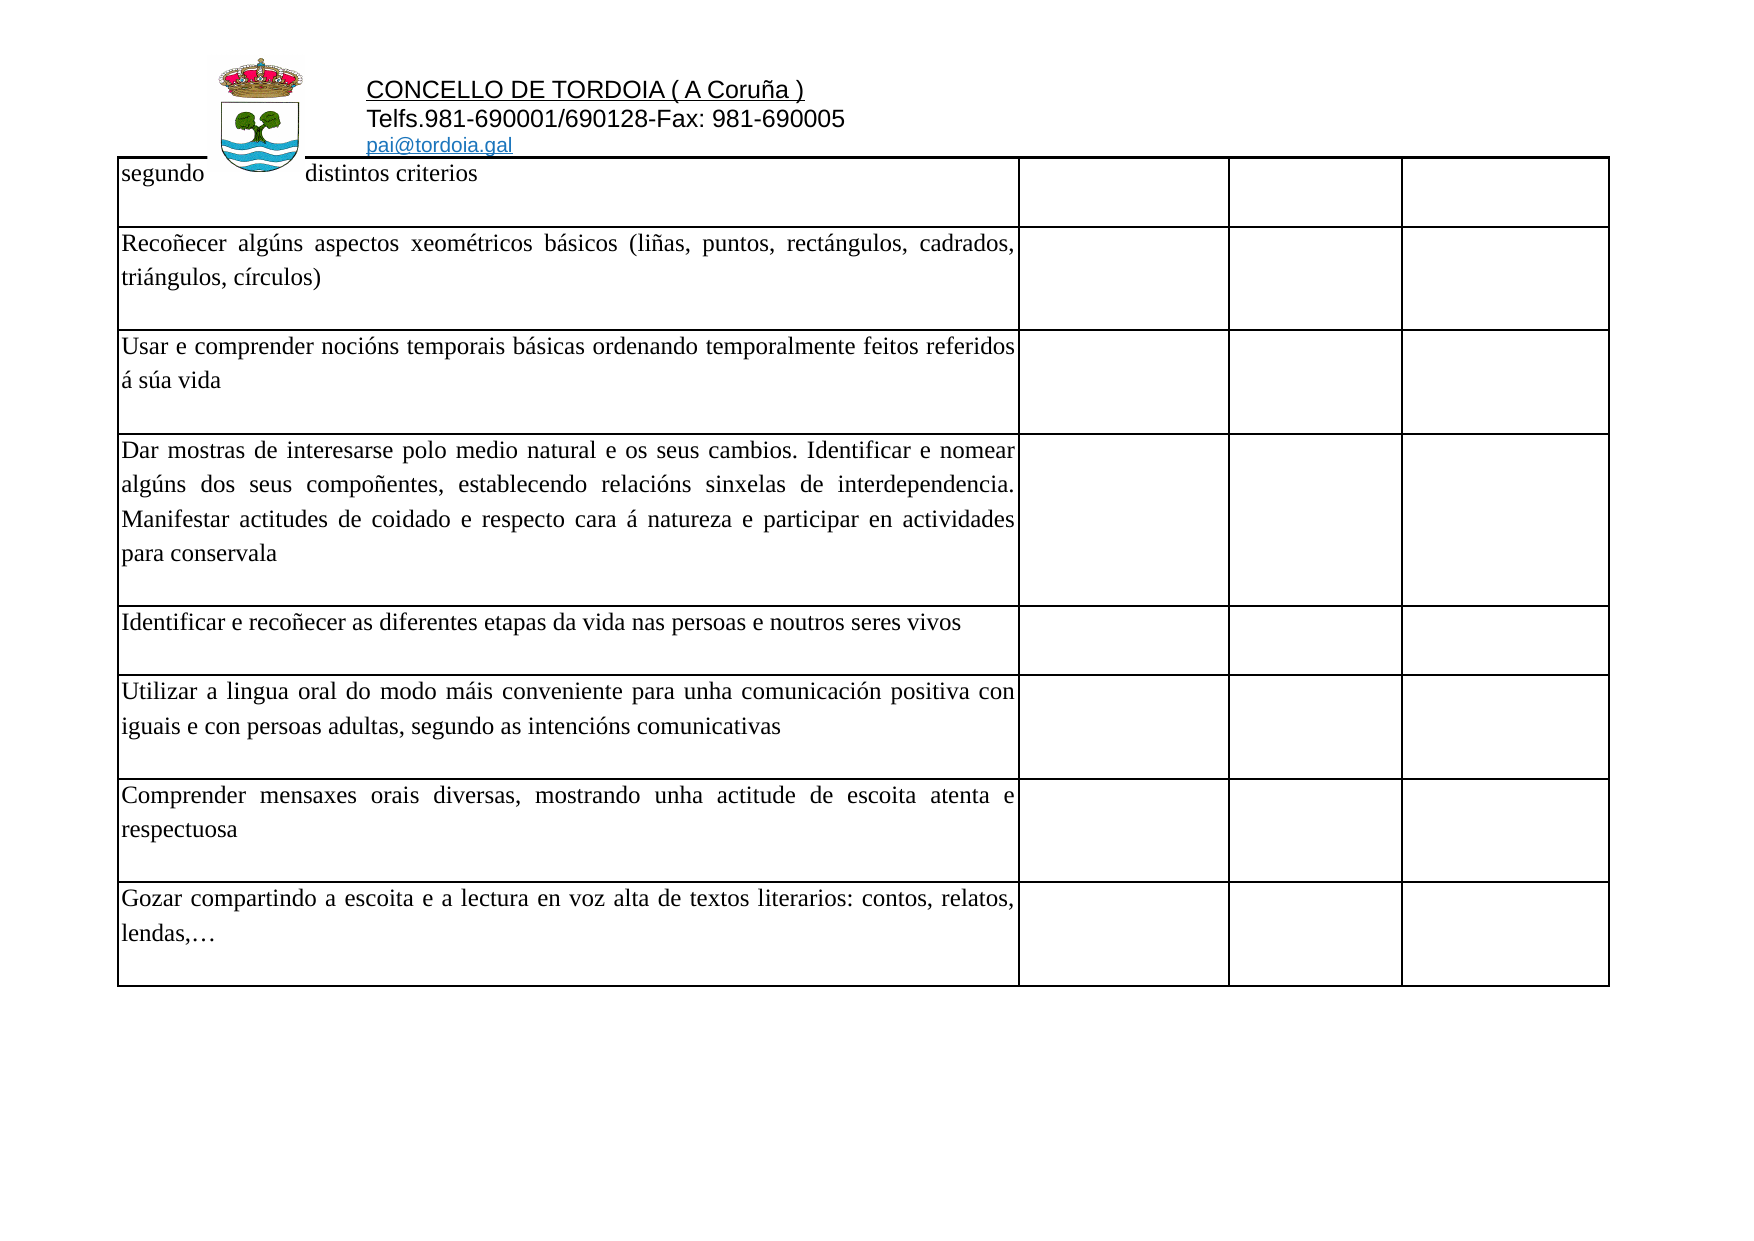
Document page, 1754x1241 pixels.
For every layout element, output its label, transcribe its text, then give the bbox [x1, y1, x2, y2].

table_cell Recoñecer algúns aspectos xeométricos básicos (liñas, puntos, rectángulos, cadrados, triángulos, círculos) [119, 228, 1018, 329]
table_cell [1230, 607, 1401, 674]
table_cell [1230, 228, 1401, 329]
table_cell segundo distintos criterios [119, 159, 1018, 226]
table_cell [1230, 331, 1401, 433]
table_cell Identificar e recoñecer as diferentes etapas da vida nas persoas e noutros seres vivos [119, 607, 1018, 674]
table_cell [1020, 159, 1228, 226]
table_cell [1020, 228, 1228, 329]
table_cell [1020, 435, 1228, 605]
table_cell [1403, 607, 1608, 674]
table_cell Utilizar a lingua oral do modo máis conveniente para unha comunicación positiva con iguais e con persoas adultas, segundo as intencións comunicativas [119, 676, 1018, 778]
table_cell [1403, 159, 1608, 226]
table_cell [1230, 780, 1401, 881]
table_cell [1230, 883, 1401, 985]
table_cell [1230, 435, 1401, 605]
table_cell [1403, 435, 1608, 605]
table_cell Gozar compartindo a escoita e a lectura en voz alta de textos literarios: contos, relatos, lendas,… [119, 883, 1018, 985]
table_cell [1403, 331, 1608, 433]
table_cell [1020, 780, 1228, 881]
table_cell [1230, 159, 1401, 226]
table_cell [1403, 228, 1608, 329]
table_cell [1403, 676, 1608, 778]
table_cell [1403, 780, 1608, 881]
table_cell [1403, 883, 1608, 985]
table_cell Dar mostras de interesarse polo medio natural e os seus cambios. Identificar e nomear algúns dos seus compoñentes, establecendo relacións sinxelas de interdependencia. Manifestar actitudes de coidado e respecto cara á natureza e participar en actividades para conservala [119, 435, 1018, 605]
table_cell [1230, 676, 1401, 778]
table_cell [1020, 676, 1228, 778]
table_cell [1020, 883, 1228, 985]
table_cell Comprender mensaxes orais diversas, mostrando unha actitude de escoita atenta e respectuosa [119, 780, 1018, 881]
table_cell [1020, 331, 1228, 433]
table_cell [1020, 607, 1228, 674]
table_cell Usar e comprender nocións temporais básicas ordenando temporalmente feitos referidos á súa vida [119, 331, 1018, 433]
